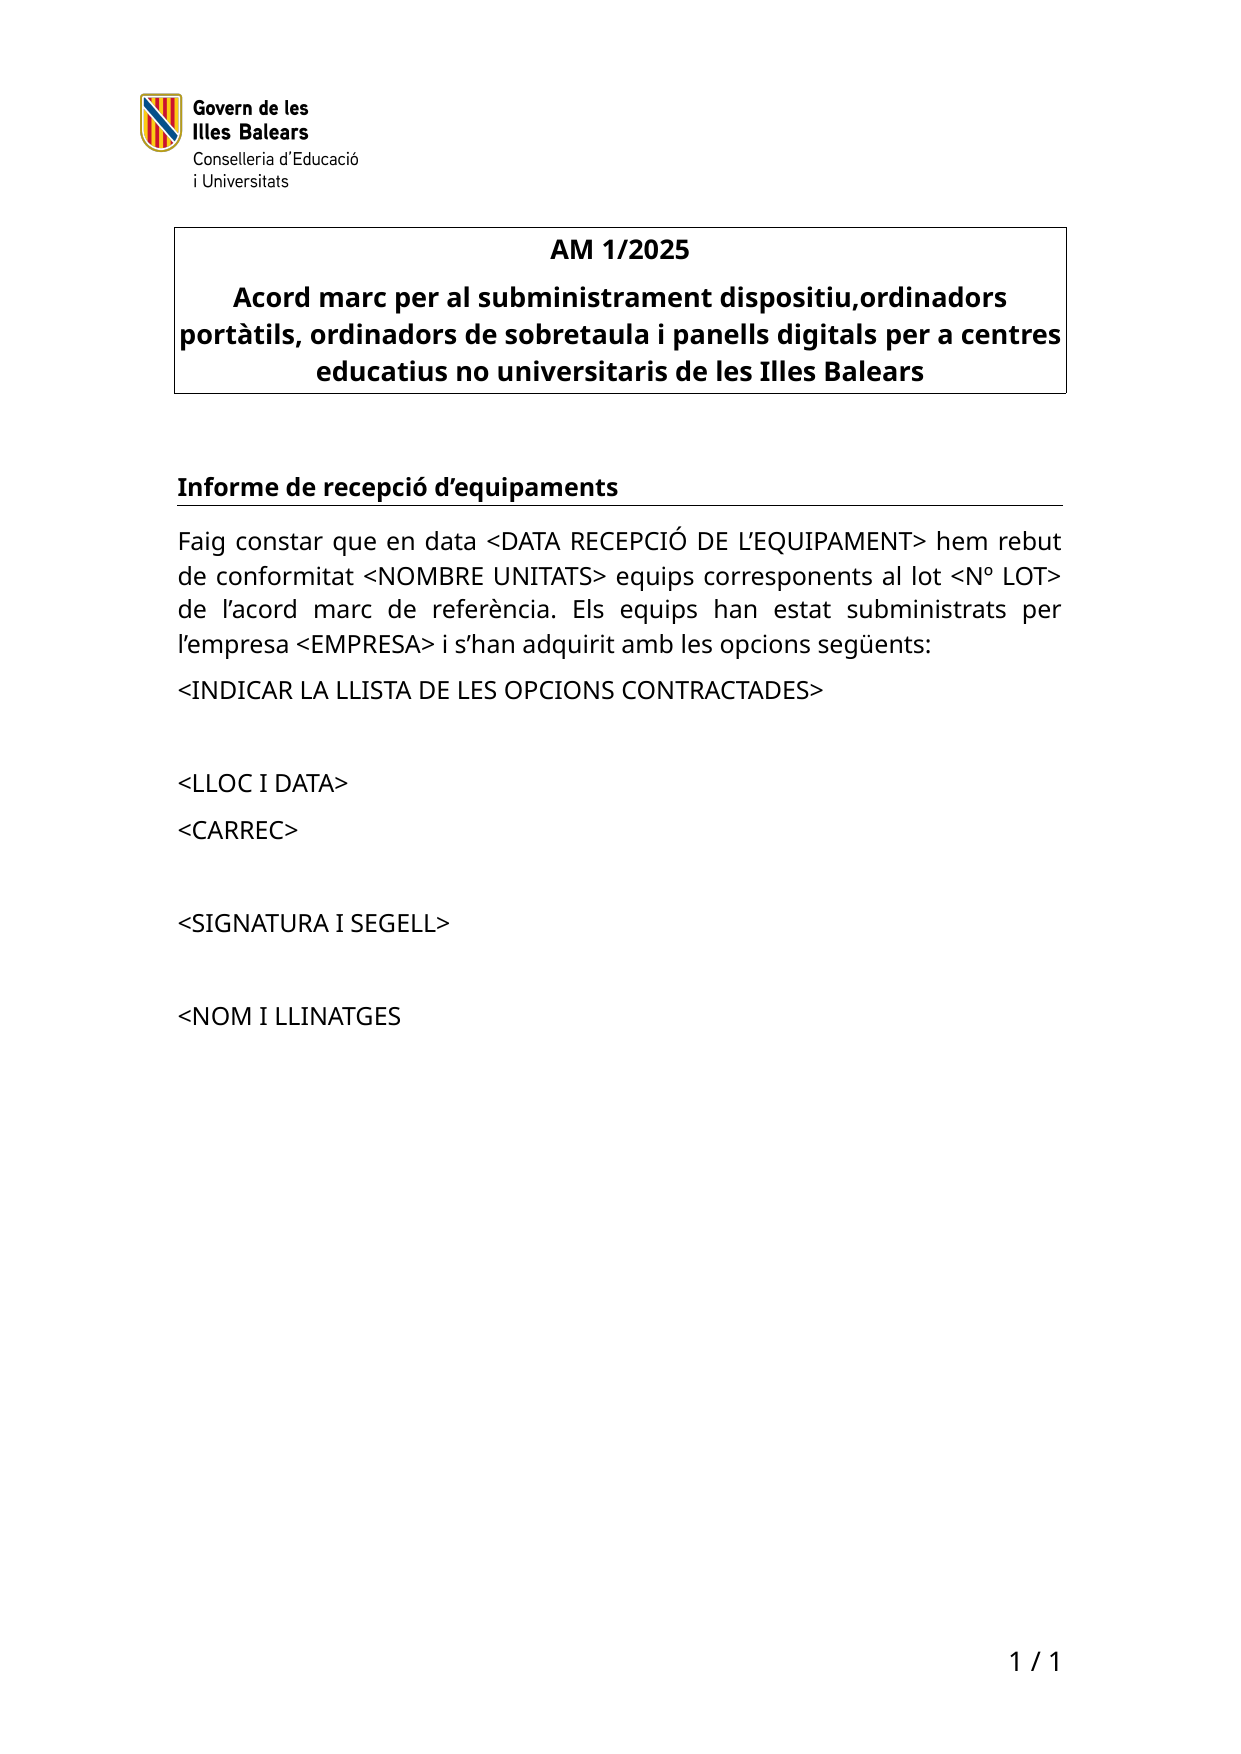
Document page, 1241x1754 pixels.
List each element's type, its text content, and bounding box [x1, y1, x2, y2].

subtitle AM 1/2025 [175, 228, 1066, 267]
text Faig constar que en data <DATA RECEPCIÓ DE L’EQUIPAMENT> hem rebut de conformitat <NOMBRE UNITATS> equips corresponents al lot <Nº LOT> de l’acord marc de referència. Els equips han estat subministrats per l’empresa <EMPRESA> i s’han adquirit amb les opcions següents: [177, 524, 1063, 660]
text <CARREC> [177, 812, 1063, 847]
picture [129, 88, 369, 193]
subtitle Acord marc per al subministrament dispositiu,ordinadors portàtils, ordinadors de sobretaula i panells digitals per a centres educatius no universitaris de les Illes Balears [175, 276, 1066, 393]
text <SIGNATURA I SEGELL> [177, 906, 1063, 940]
text <NOM I LLINATGES [177, 999, 1063, 1033]
text <INDICAR LA LLISTA DE LES OPCIONS CONTRACTADES> [177, 673, 1063, 707]
text <LLOC I DATA> [177, 766, 1063, 800]
subtitle Informe de recepció d’equipaments [177, 469, 1063, 505]
